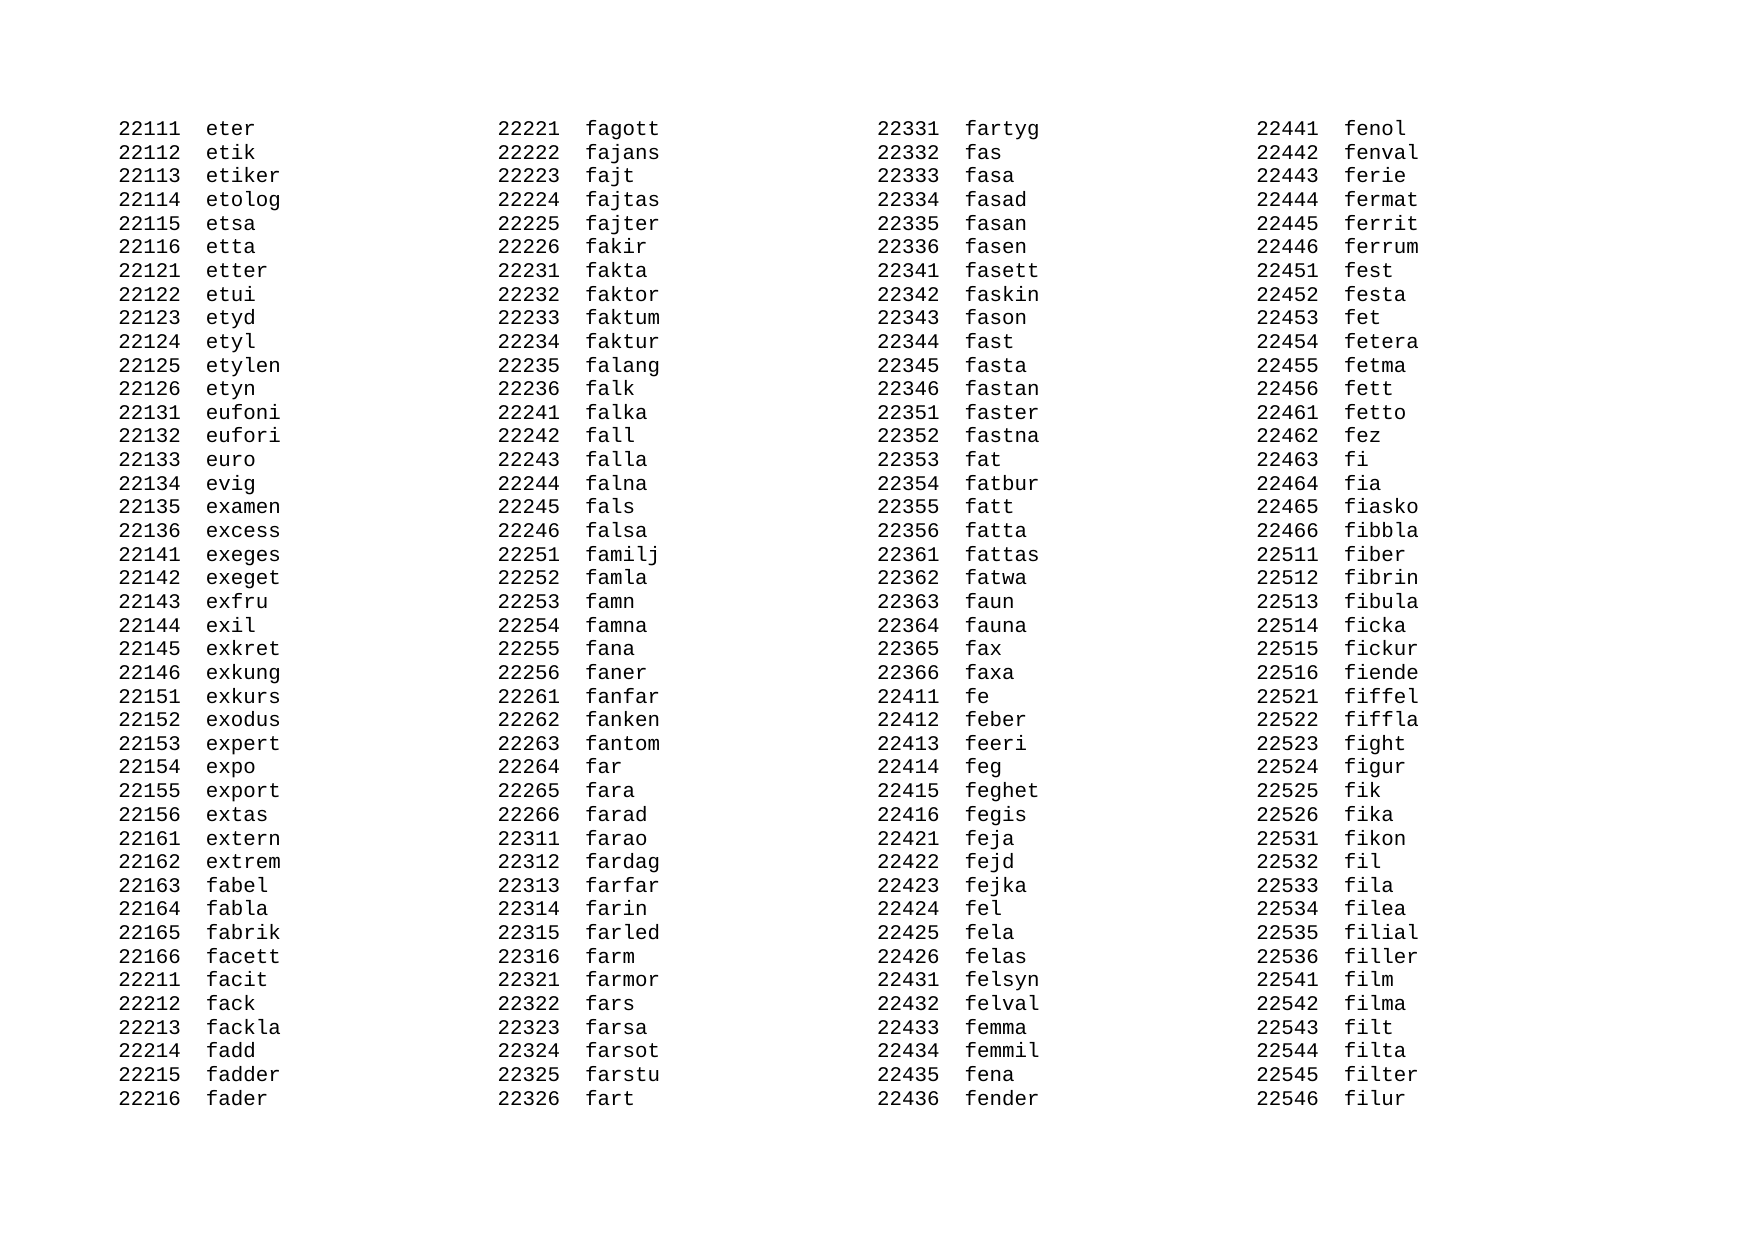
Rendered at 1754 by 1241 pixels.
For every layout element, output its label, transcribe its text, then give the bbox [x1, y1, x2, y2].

text 22165 fabrik [118, 922, 497, 946]
text 22152 exodus [118, 709, 497, 733]
text 22355 fatt [877, 496, 1256, 520]
text 22434 femmil [877, 1040, 1256, 1064]
text 22341 fasett [877, 260, 1256, 284]
text 22432 felval [877, 993, 1256, 1017]
text 22223 fajt [497, 165, 877, 189]
text 22424 fel [877, 898, 1256, 922]
text 22513 fibula [1256, 591, 1636, 615]
text 22455 fetma [1256, 354, 1636, 378]
text 22211 facit [118, 969, 497, 993]
text 22446 ferrum [1256, 236, 1636, 260]
text 22266 farad [497, 804, 877, 827]
text 22512 fibrin [1256, 567, 1636, 591]
text 22453 fet [1256, 307, 1636, 331]
text 22243 falla [497, 449, 877, 473]
text 22343 fason [877, 307, 1256, 331]
text 22463 fi [1256, 449, 1636, 473]
text 22322 fars [497, 993, 877, 1017]
text 22123 etyd [118, 307, 497, 331]
text 22333 fasa [877, 165, 1256, 189]
text 22323 farsa [497, 1017, 877, 1040]
text 22366 faxa [877, 662, 1256, 686]
text 22133 euro [118, 449, 497, 473]
text 22134 evig [118, 473, 497, 496]
text 22464 fia [1256, 473, 1636, 496]
text 22544 filta [1256, 1040, 1636, 1064]
text 22241 falka [497, 402, 877, 426]
text 22342 faskin [877, 284, 1256, 307]
text 22132 eufori [118, 426, 497, 449]
text 22141 exeges [118, 544, 497, 567]
text 22253 famn [497, 591, 877, 615]
text 22534 filea [1256, 898, 1636, 922]
text 22516 fiende [1256, 662, 1636, 686]
text 22142 exeget [118, 567, 497, 591]
text 22422 fejd [877, 851, 1256, 875]
text 22433 femma [877, 1017, 1256, 1040]
text 22312 fardag [497, 851, 877, 875]
text 22325 farstu [497, 1064, 877, 1088]
text 22361 fattas [877, 544, 1256, 567]
text 22426 felas [877, 946, 1256, 969]
text 22535 filial [1256, 922, 1636, 946]
text 22245 fals [497, 496, 877, 520]
text 22412 feber [877, 709, 1256, 733]
text 22546 filur [1256, 1088, 1636, 1111]
text 22425 fela [877, 922, 1256, 946]
text 22161 extern [118, 827, 497, 851]
text 22151 exkurs [118, 686, 497, 709]
text 22256 faner [497, 662, 877, 686]
text 22345 fasta [877, 354, 1256, 378]
text 22431 felsyn [877, 969, 1256, 993]
text 22164 fabla [118, 898, 497, 922]
text 22225 fajter [497, 213, 877, 236]
text 22541 film [1256, 969, 1636, 993]
text 22166 facett [118, 946, 497, 969]
text 22235 falang [497, 354, 877, 378]
text 22246 falsa [497, 520, 877, 544]
text 22526 fika [1256, 804, 1636, 827]
text 22254 famna [497, 615, 877, 638]
text 22112 etik [118, 142, 497, 165]
text 22543 filt [1256, 1017, 1636, 1040]
text 22514 ficka [1256, 615, 1636, 638]
text 22515 fickur [1256, 638, 1636, 662]
text 22111 eter [118, 118, 497, 142]
text 22155 export [118, 780, 497, 804]
text 22524 figur [1256, 757, 1636, 780]
text 22511 fiber [1256, 544, 1636, 567]
text 22344 fast [877, 331, 1256, 354]
text 22413 feeri [877, 733, 1256, 757]
text 22336 fasen [877, 236, 1256, 260]
text 22521 fiffel [1256, 686, 1636, 709]
text 22224 fajtas [497, 189, 877, 213]
text 22354 fatbur [877, 473, 1256, 496]
text 22444 fermat [1256, 189, 1636, 213]
text 22316 farm [497, 946, 877, 969]
text 22461 fetto [1256, 402, 1636, 426]
text 22442 fenval [1256, 142, 1636, 165]
text 22411 fe [877, 686, 1256, 709]
text 22415 feghet [877, 780, 1256, 804]
text 22334 fasad [877, 189, 1256, 213]
text 22244 falna [497, 473, 877, 496]
text 22231 fakta [497, 260, 877, 284]
text 22522 fiffla [1256, 709, 1636, 733]
text 22311 farao [497, 827, 877, 851]
text 22465 fiasko [1256, 496, 1636, 520]
text 22116 etta [118, 236, 497, 260]
text 22466 fibbla [1256, 520, 1636, 544]
text 22146 exkung [118, 662, 497, 686]
text 22212 fack [118, 993, 497, 1017]
text 22454 fetera [1256, 331, 1636, 354]
text 22542 filma [1256, 993, 1636, 1017]
text 22536 filler [1256, 946, 1636, 969]
text 22232 faktor [497, 284, 877, 307]
text 22321 farmor [497, 969, 877, 993]
text 22221 fagott [497, 118, 877, 142]
text 22261 fanfar [497, 686, 877, 709]
text 22226 fakir [497, 236, 877, 260]
text 22423 fejka [877, 875, 1256, 898]
text 22531 fikon [1256, 827, 1636, 851]
text 22135 examen [118, 496, 497, 520]
text 22436 fender [877, 1088, 1256, 1111]
text 22234 faktur [497, 331, 877, 354]
text 22533 fila [1256, 875, 1636, 898]
text 22265 fara [497, 780, 877, 804]
text 22353 fat [877, 449, 1256, 473]
text 22125 etylen [118, 354, 497, 378]
text 22356 fatta [877, 520, 1256, 544]
text 22242 fall [497, 426, 877, 449]
text 22435 fena [877, 1064, 1256, 1088]
text 22352 fastna [877, 426, 1256, 449]
text 22364 fauna [877, 615, 1256, 638]
text 22136 excess [118, 520, 497, 544]
text 22451 fest [1256, 260, 1636, 284]
text 22213 fackla [118, 1017, 497, 1040]
text 22335 fasan [877, 213, 1256, 236]
text 22445 ferrit [1256, 213, 1636, 236]
text 22153 expert [118, 733, 497, 757]
text 22143 exfru [118, 591, 497, 615]
text 22163 fabel [118, 875, 497, 898]
text 22331 fartyg [877, 118, 1256, 142]
text 22346 fastan [877, 378, 1256, 402]
text 22216 fader [118, 1088, 497, 1111]
text 22324 farsot [497, 1040, 877, 1064]
text 22222 fajans [497, 142, 877, 165]
text 22315 farled [497, 922, 877, 946]
text 22545 filter [1256, 1064, 1636, 1088]
text 22351 faster [877, 402, 1256, 426]
text 22214 fadd [118, 1040, 497, 1064]
text 22113 etiker [118, 165, 497, 189]
text 22362 fatwa [877, 567, 1256, 591]
text 22532 fil [1256, 851, 1636, 875]
text 22456 fett [1256, 378, 1636, 402]
text 22263 fantom [497, 733, 877, 757]
text 22441 fenol [1256, 118, 1636, 142]
text 22114 etolog [118, 189, 497, 213]
text 22326 fart [497, 1088, 877, 1111]
text 22363 faun [877, 591, 1256, 615]
text 22314 farin [497, 898, 877, 922]
text 22251 familj [497, 544, 877, 567]
text 22126 etyn [118, 378, 497, 402]
text 22252 famla [497, 567, 877, 591]
text 22365 fax [877, 638, 1256, 662]
text 22416 fegis [877, 804, 1256, 827]
text 22154 expo [118, 757, 497, 780]
text 22115 etsa [118, 213, 497, 236]
text 22131 eufoni [118, 402, 497, 426]
text 22236 falk [497, 378, 877, 402]
text 22414 feg [877, 757, 1256, 780]
text 22122 etui [118, 284, 497, 307]
text 22452 festa [1256, 284, 1636, 307]
text 22156 extas [118, 804, 497, 827]
text 22443 ferie [1256, 165, 1636, 189]
text 22215 fadder [118, 1064, 497, 1088]
text 22332 fas [877, 142, 1256, 165]
text 22264 far [497, 757, 877, 780]
text 22233 faktum [497, 307, 877, 331]
text 22262 fanken [497, 709, 877, 733]
text 22121 etter [118, 260, 497, 284]
text 22421 feja [877, 827, 1256, 851]
text 22313 farfar [497, 875, 877, 898]
text 22162 extrem [118, 851, 497, 875]
text 22525 fik [1256, 780, 1636, 804]
text 22124 etyl [118, 331, 497, 354]
text 22255 fana [497, 638, 877, 662]
text 22144 exil [118, 615, 497, 638]
text 22462 fez [1256, 426, 1636, 449]
text 22145 exkret [118, 638, 497, 662]
text 22523 fight [1256, 733, 1636, 757]
